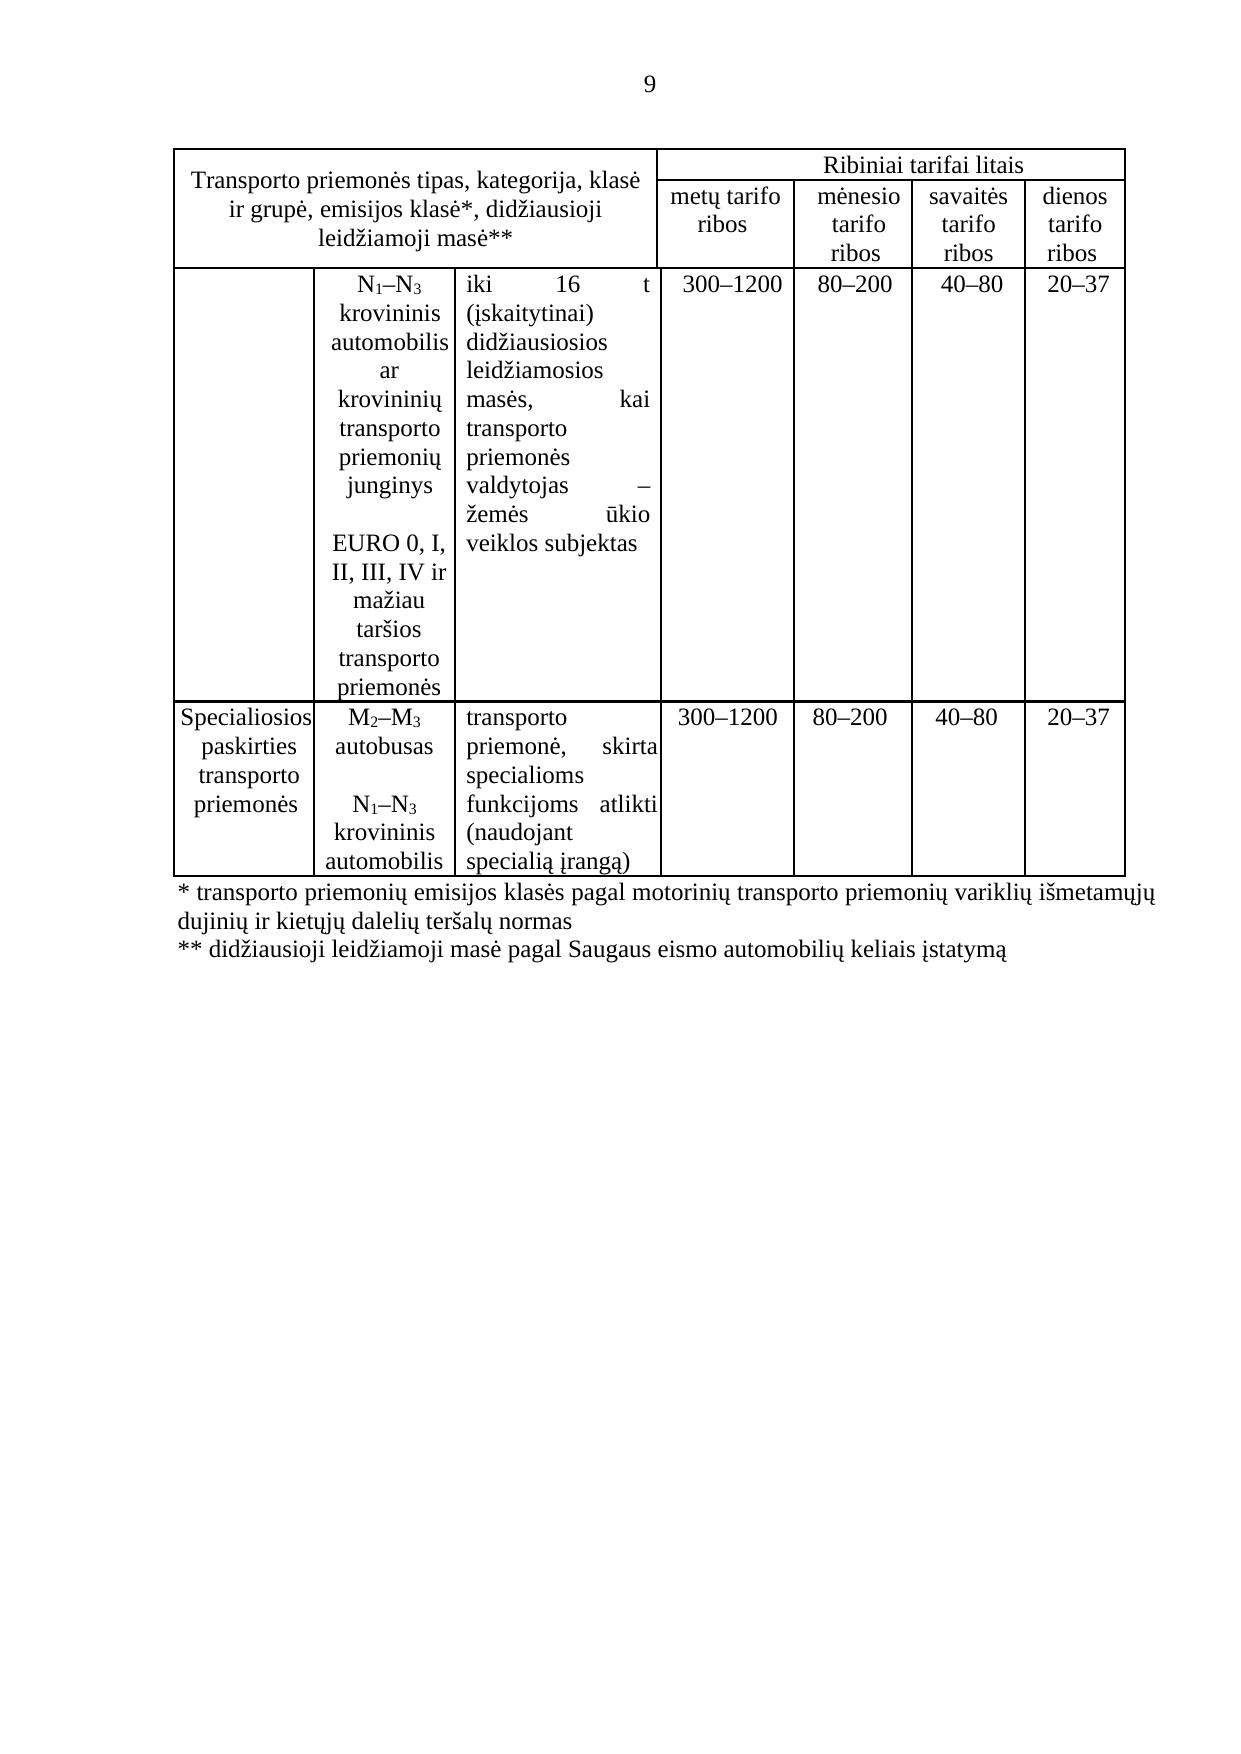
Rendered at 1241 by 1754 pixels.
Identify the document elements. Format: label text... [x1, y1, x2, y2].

table_cell N1–N3 krovininis automobilis ar krovininių transporto priemonių junginys EURO 0, I, II, III, IV ir mažiau taršios transporto priemonės [315, 269, 454, 700]
table_cell Specialiosios paskirties transporto priemonės [175, 703, 313, 875]
table_cell mėnesio tarifo ribos [795, 181, 911, 267]
table_cell 80–200 [795, 269, 911, 700]
table_cell metų tarifo ribos [658, 181, 793, 267]
text * transporto priemonių emisijos klasės pagal motorinių transporto priemonių variklių išmetamųjų dujinių ir kietųjų dalelių teršalų normas [177, 877, 1157, 934]
table_header Ribiniai tarifai litais [658, 150, 1124, 179]
table_header Transporto priemonės tipas, kategorija, klasė ir grupė, emisijos klasė*, didžiausioji leidžiamoji masė** [175, 150, 656, 267]
table_cell 20–37 [1026, 703, 1124, 875]
table_cell 20–37 [1026, 269, 1124, 700]
table_cell M2–M3 autobusas N1–N3 krovininis automobilis [315, 703, 454, 875]
table_cell dienos tarifo ribos [1026, 181, 1124, 267]
table_cell 300–1200 [662, 269, 793, 700]
table_cell [175, 269, 313, 700]
table_cell 40–80 [913, 269, 1024, 700]
table_cell iki 16 t (įskaitytinai) didžiausiosios leidžiamosios masės, kai transporto priemonės valdytojas – žemės ūkio veiklos subjektas [456, 269, 660, 700]
table_cell transporto priemonė, skirta specialioms funkcijoms atlikti (naudojant specialią įrangą) [456, 703, 660, 875]
table_cell 80–200 [795, 703, 911, 875]
table_cell 40–80 [913, 703, 1024, 875]
text ** didžiausioji leidžiamoji masė pagal Saugaus eismo automobilių keliais įstatymą [177, 934, 1157, 963]
table_cell savaitės tarifo ribos [913, 181, 1024, 267]
table_cell 300–1200 [662, 703, 793, 875]
